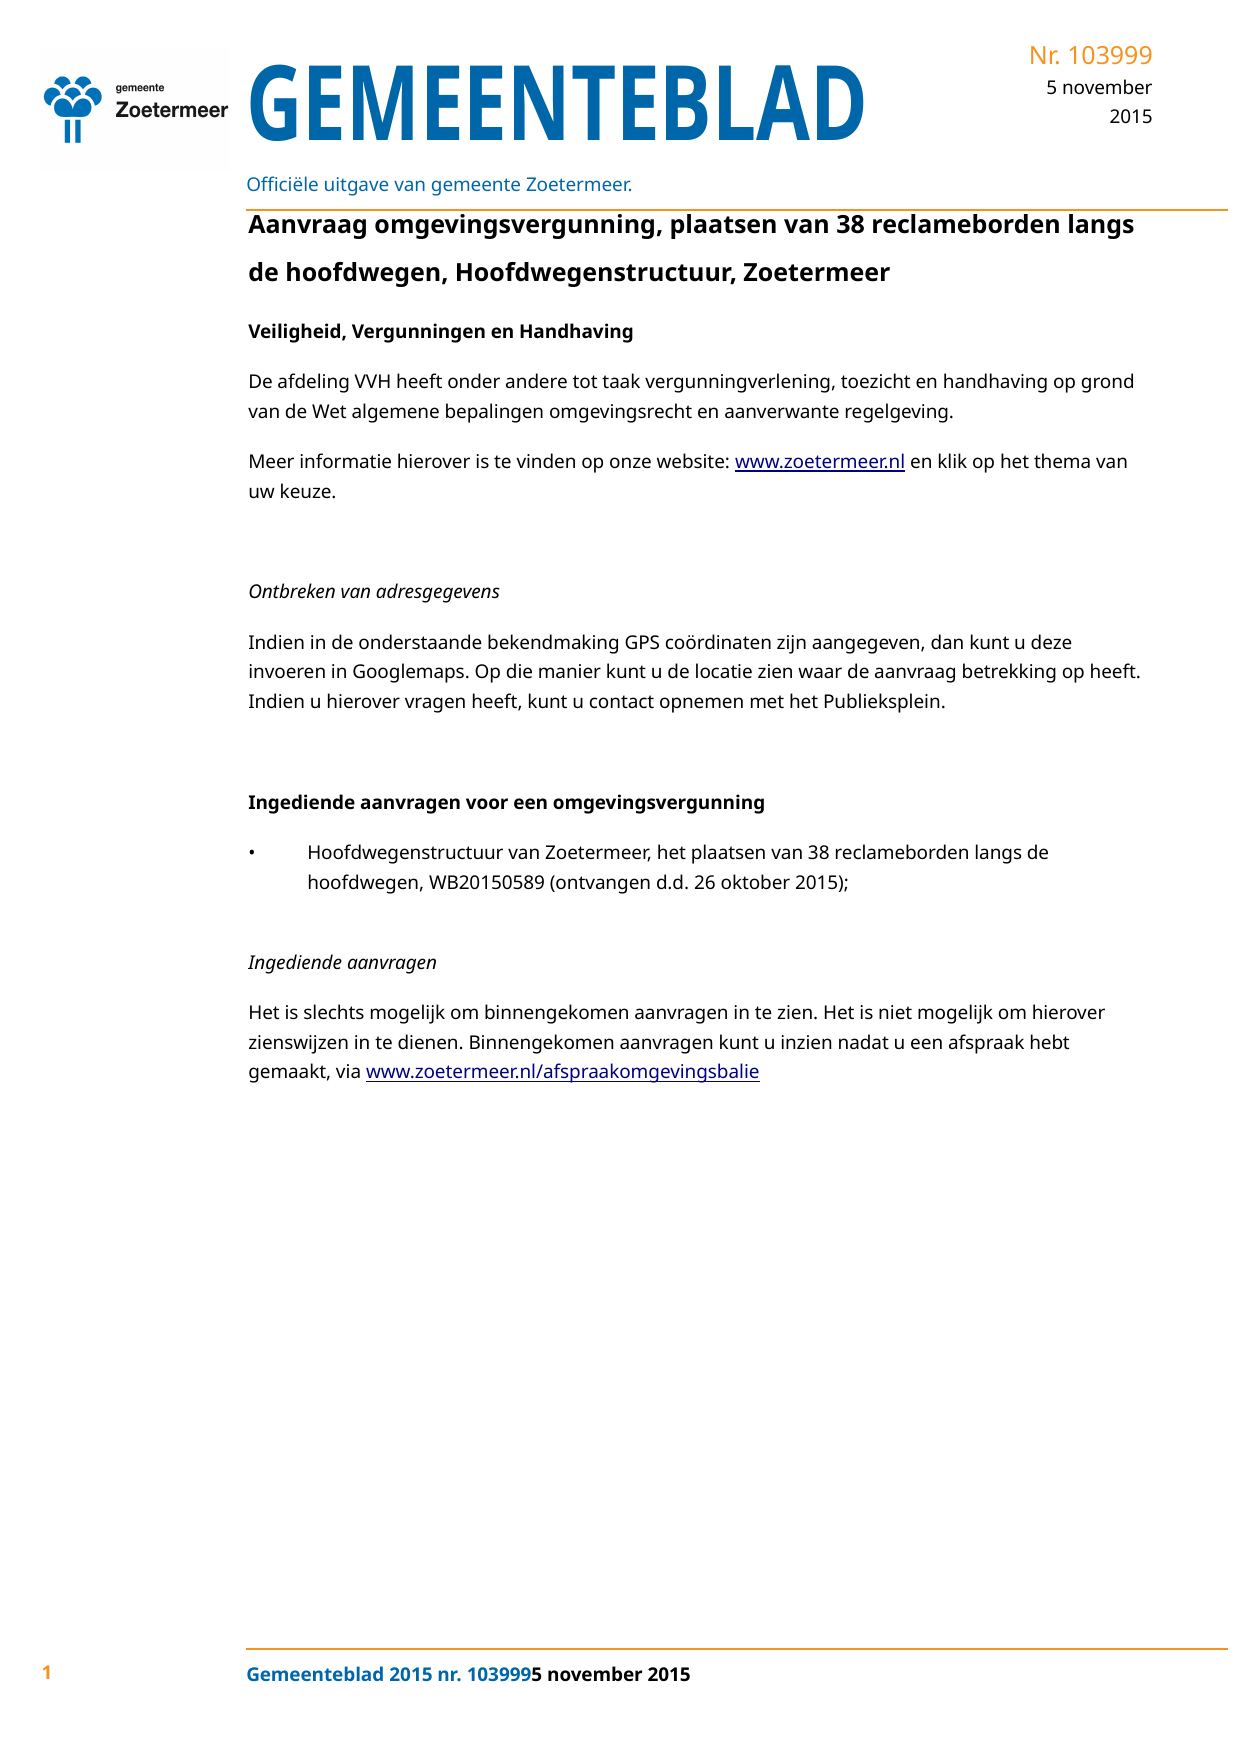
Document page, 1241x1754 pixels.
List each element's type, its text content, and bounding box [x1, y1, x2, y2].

text De afdeling VVH heeft onder andere tot taak vergunningverlening, toezicht en handhaving op grond van de Wet algemene bepalingen omgevingsrecht en aanverwante regelgeving. [248, 368, 1152, 424]
picture [41, 47, 231, 172]
text Indien in de onderstaande bekendmaking GPS coördinaten zijn aangegeven, dan kunt u deze invoeren in Googlemaps. Op die manier kunt u de locatie zien waar de aanvraag betrekking op heeft. Indien u hierover vragen heeft, kunt u contact opnemen met het Publieksplein. [248, 629, 1152, 714]
text Aanvraag omgevingsvergunning, plaatsen van 38 reclameborden langs de hoofdwegen, Hoofdwegenstructuur, Zoetermeer [248, 211, 1152, 288]
text Ontbreken van adresgegevens [248, 579, 1152, 604]
text Ingediende aanvragen voor een omgevingsvergunning [248, 789, 1152, 815]
text Meer informatie hierover is te vinden op onze website: www.zoetermeer.nl en klik op het thema van uw keuze. [248, 448, 1152, 504]
text Het is slechts mogelijk om binnengekomen aanvragen in te zien. Het is niet mogelijk om hierover zienswijzen in te dienen. Binnengekomen aanvragen kunt u inzien nadat u een afspraak hebt gemaakt, via www.zoetermeer.nl/afspraakomgevingsbalie [248, 999, 1152, 1084]
list Hoofdwegenstructuur van Zoetermeer, het plaatsen van 38 reclameborden langs de hoofdwegen, WB20150589 (ontvangen d.d. 26 oktober 2015); [248, 839, 1152, 895]
text Ingediende aanvragen [248, 949, 1152, 975]
text Veiligheid, Vergunningen en Handhaving [248, 318, 1152, 344]
